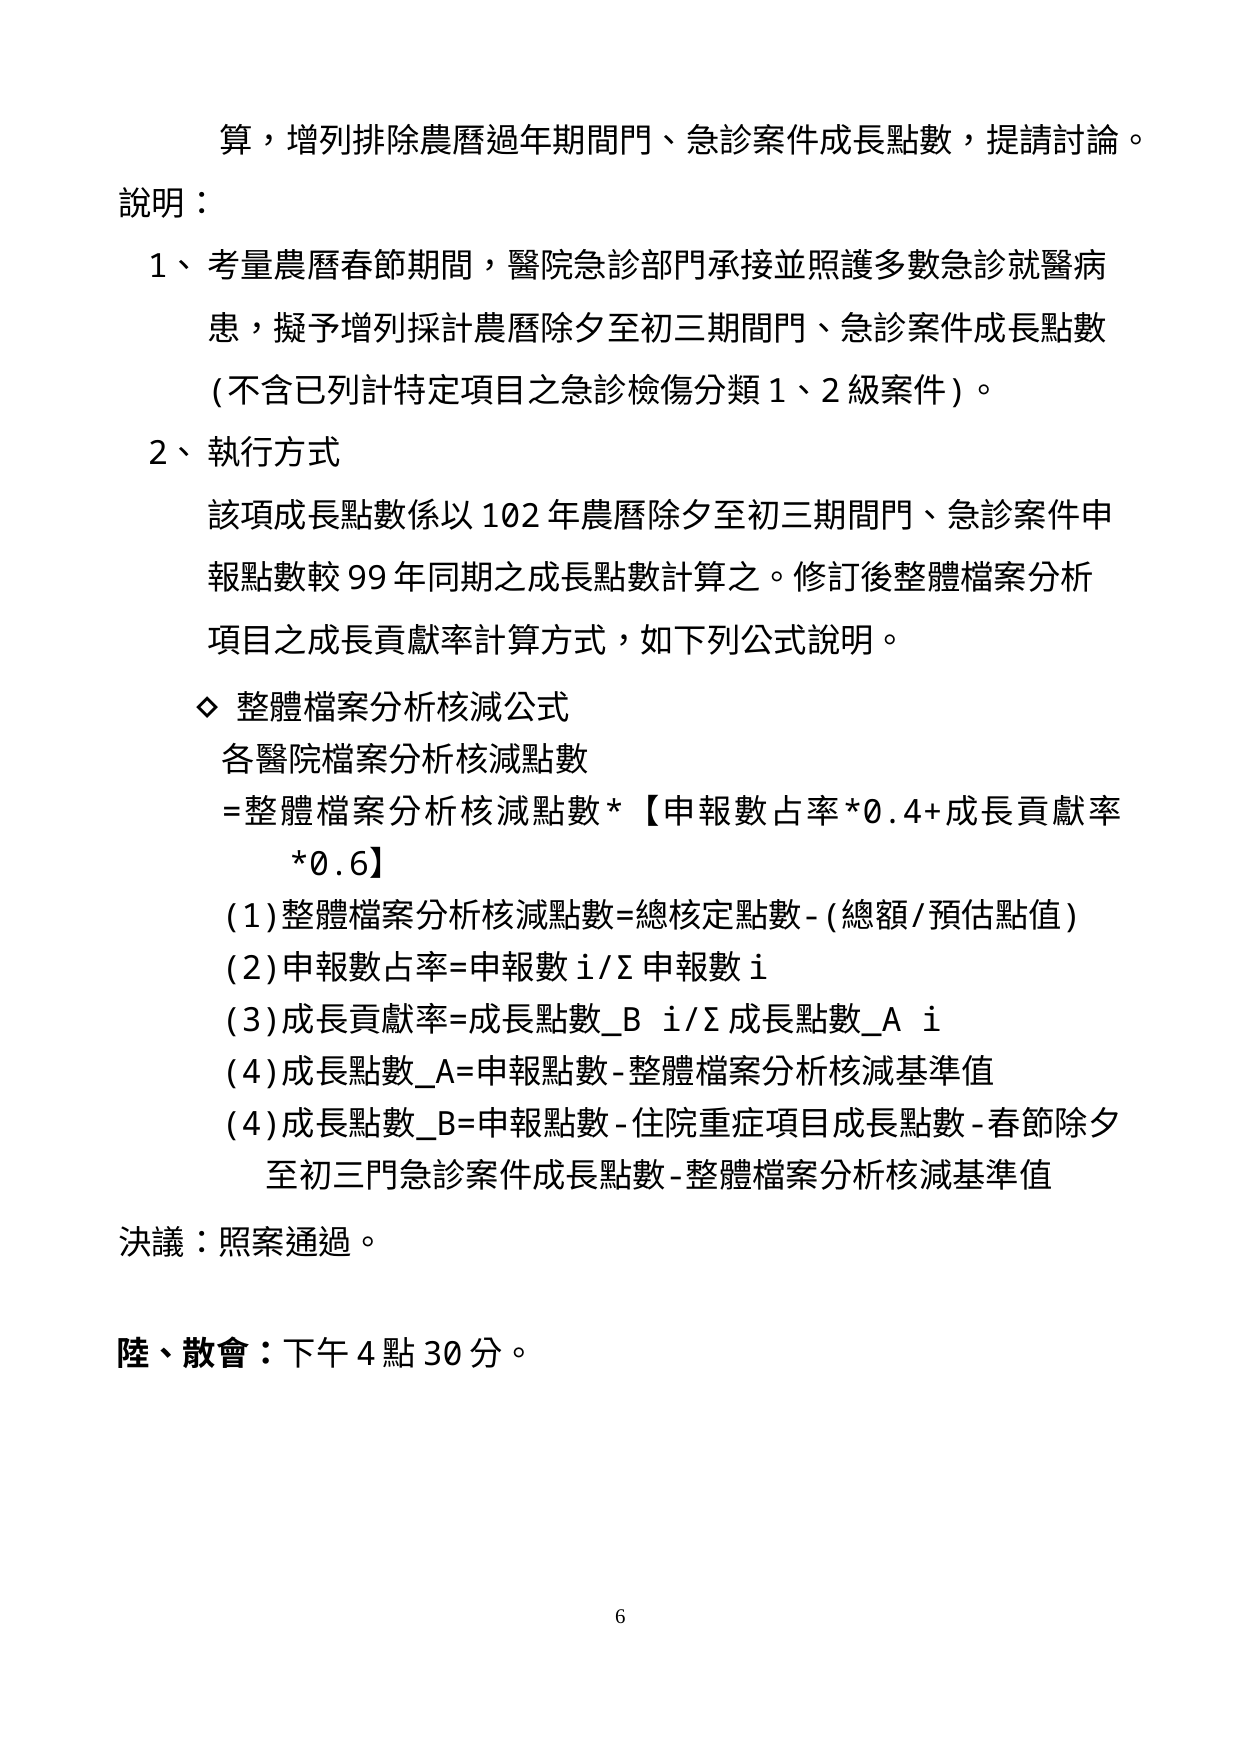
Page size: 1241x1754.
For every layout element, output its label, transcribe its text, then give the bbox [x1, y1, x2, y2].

text 陸、散會：下午4點30分。 [116, 1323, 1122, 1375]
text 說明： [118, 159, 1122, 221]
list 執行方式 [148, 409, 1122, 471]
text (1)整體檔案分析核減點數=總核定點數-(總額/預估點值) [221, 886, 1122, 938]
text 各醫院檔案分析核減點數 [222, 729, 1122, 782]
list 考量農曆春節期間，醫院急診部門承接並照護多數急診就醫病患，擬予增列採計農曆除夕至初三期間門、急診案件成長點數(不含已列計特定項目之急診檢傷分類1、2級案件)。 [148, 221, 1122, 409]
list 整體檔案分析核減公式 [192, 677, 1122, 729]
text (4)成長點數_A=申報點數-整體檔案分析核減基準值 [221, 1042, 1122, 1094]
text 案由：102年第1季醫院總額管理方案整體檔案分析之成長貢獻率計算，增列排除農曆過年期間門、急診案件成長點數，提請討論。 [118, 96, 1122, 159]
text (3)成長貢獻率=成長點數_B i/Σ成長點數_A i [221, 990, 1122, 1042]
text 決議：照案通過。 [118, 1198, 1122, 1261]
text 該項成長點數係以102年農曆除夕至初三期間門、急診案件申報點數較99年同期之成長點數計算之。修訂後整體檔案分析項目之成長貢獻率計算方式，如下列公式說明。 [207, 471, 1122, 659]
text =整體檔案分析核減點數*【申報數占率*0.4+成長貢獻率*0.6】 [222, 782, 1122, 886]
text (4)成長點數_B=申報點數-住院重症項目成長點數-春節除夕至初三門急診案件成長點數-整體檔案分析核減基準值 [221, 1094, 1122, 1198]
text (2)申報數占率=申報數i/Σ申報數i [221, 938, 1122, 990]
